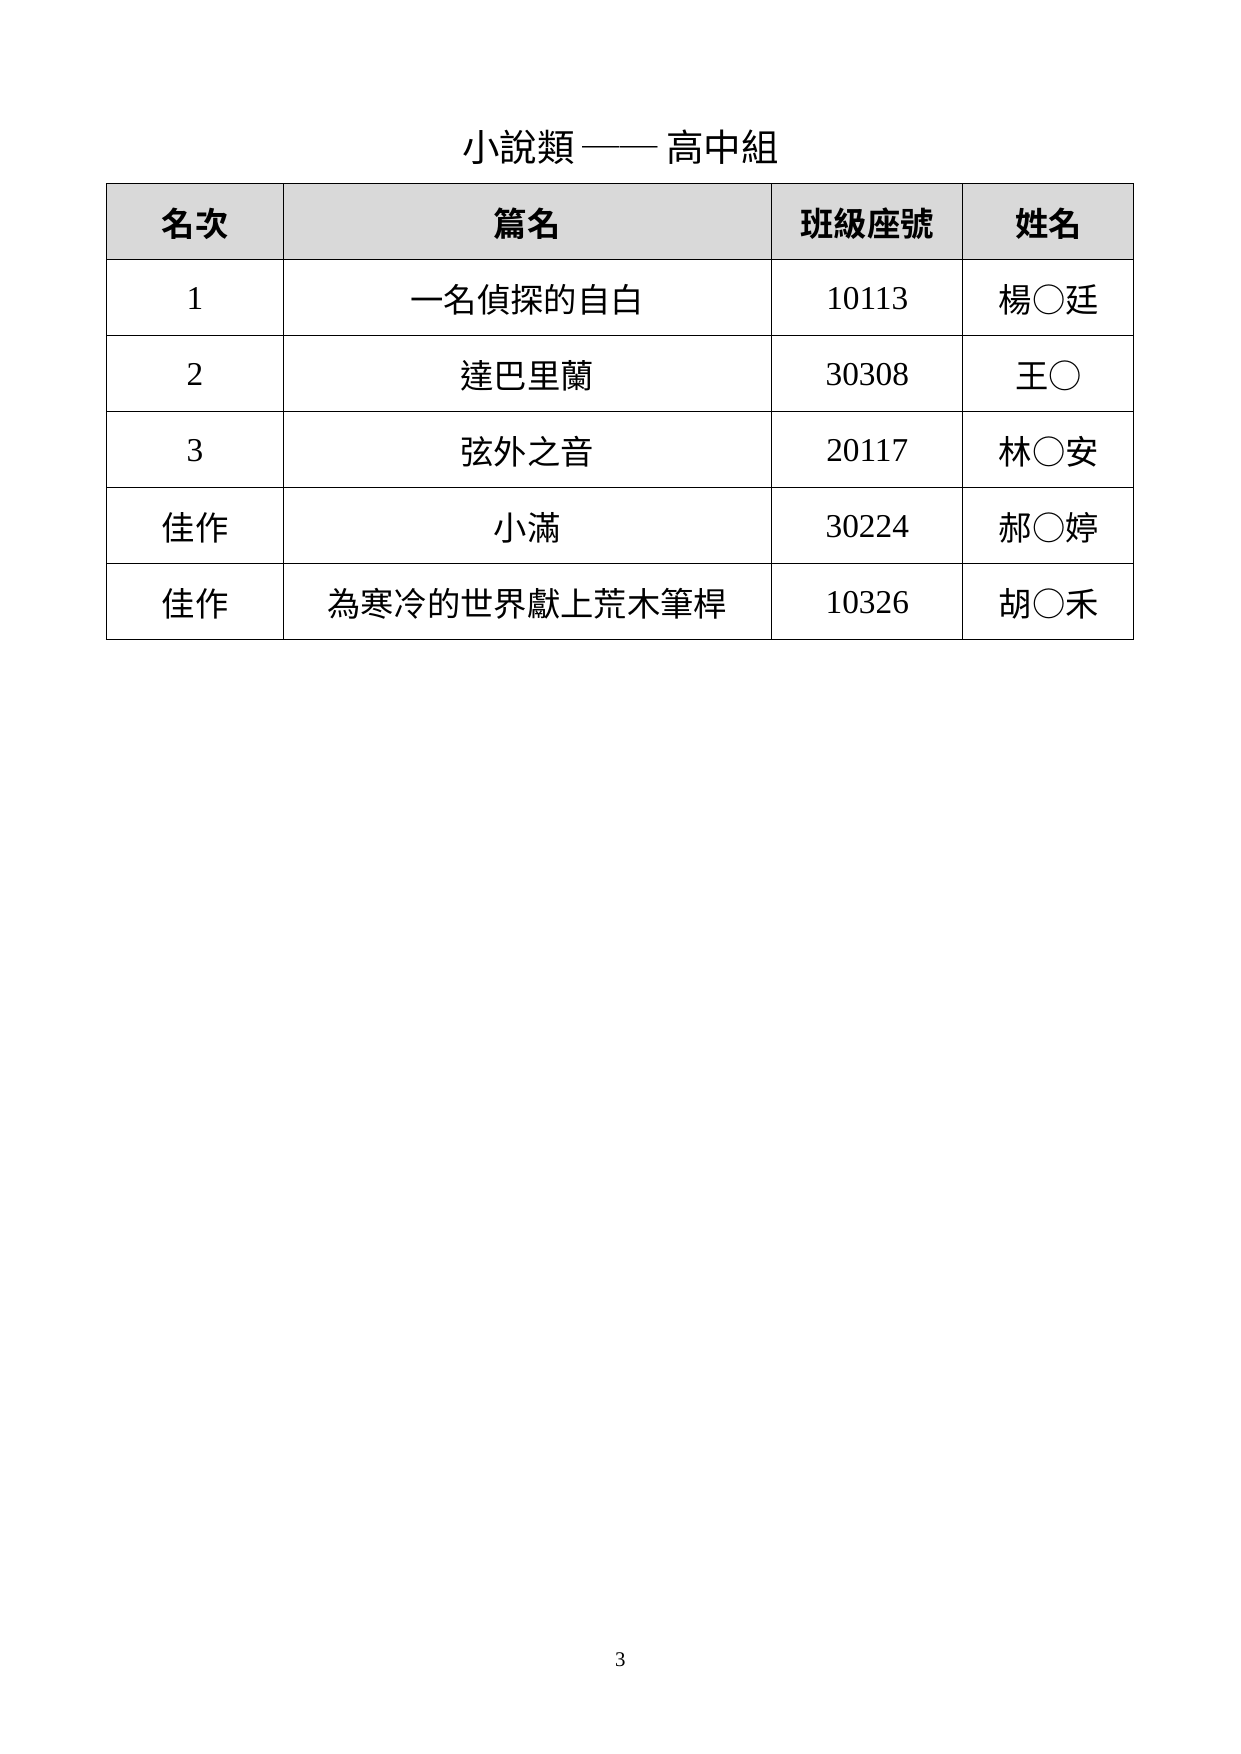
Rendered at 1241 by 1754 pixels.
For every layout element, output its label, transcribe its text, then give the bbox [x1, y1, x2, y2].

table_cell 20117 [772, 412, 962, 487]
table_cell 楊○廷 [963, 260, 1133, 335]
table_cell 為寒冷的世界獻上荒木筆桿 [284, 564, 771, 639]
table_cell 小滿 [284, 488, 771, 563]
table_cell 郝○婷 [963, 488, 1133, 563]
table_cell 林○安 [963, 412, 1133, 487]
table_cell 30224 [772, 488, 962, 563]
table_cell 10326 [772, 564, 962, 639]
table_header 名次 [107, 184, 283, 259]
table_cell 胡○禾 [963, 564, 1133, 639]
table_header 班級座號 [772, 184, 962, 259]
table_cell 30308 [772, 336, 962, 411]
table_cell 3 [107, 412, 283, 487]
table_cell 佳作 [107, 564, 283, 639]
table_cell 達巴里蘭 [284, 336, 771, 411]
table_header 姓名 [963, 184, 1133, 259]
table_cell 佳作 [107, 488, 283, 563]
table_cell 10113 [772, 260, 962, 335]
table_cell 2 [107, 336, 283, 411]
table_header 篇名 [284, 184, 771, 259]
text 小說類 ── 高中組 [106, 108, 1134, 183]
table_cell 一名偵探的自白 [284, 260, 771, 335]
table_cell 王○ [963, 336, 1133, 411]
table_cell 1 [107, 260, 283, 335]
table_cell 弦外之音 [284, 412, 771, 487]
